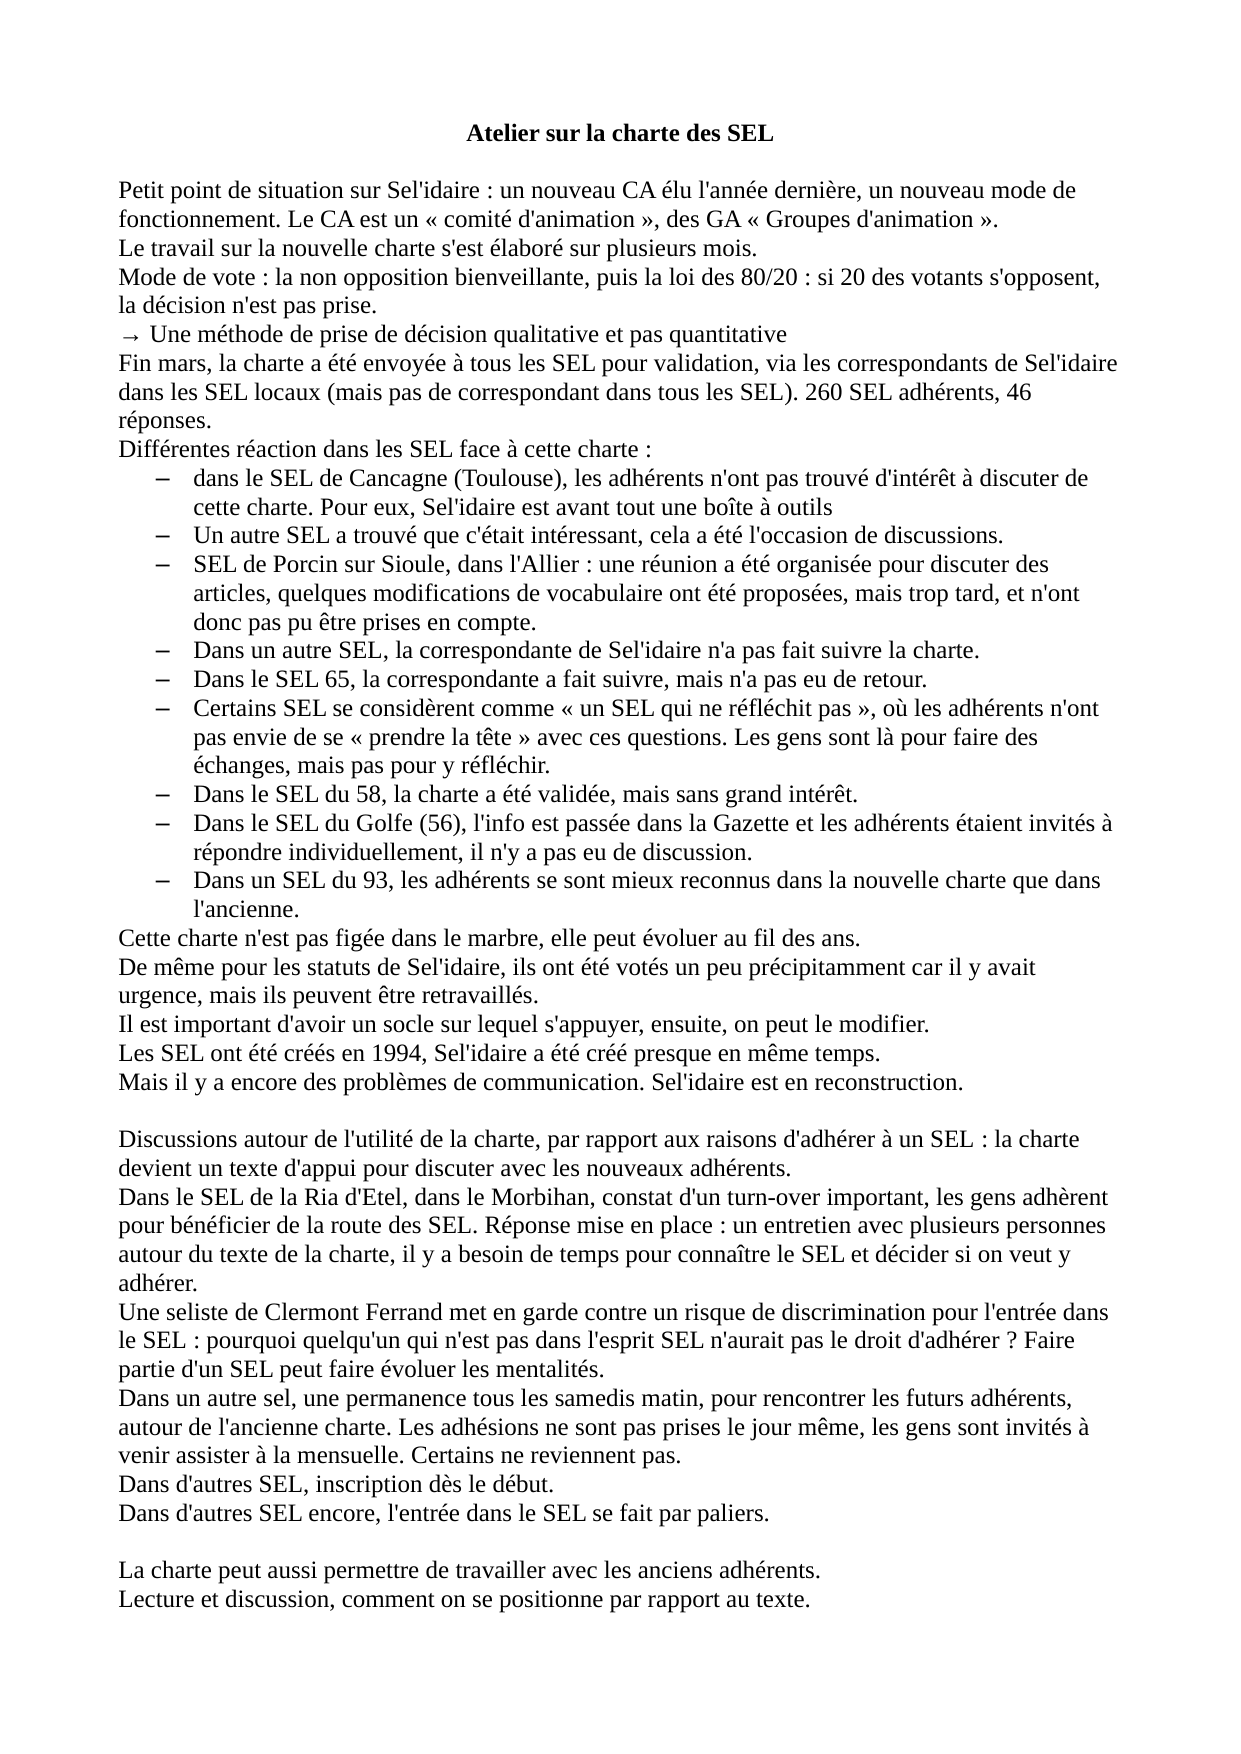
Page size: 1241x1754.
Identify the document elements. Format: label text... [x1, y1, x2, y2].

text Dans d'autres SEL, inscription dès le début. [118, 1469, 1122, 1498]
text Une seliste de Clermont Ferrand met en garde contre un risque de discrimination pour l'entrée dans le SEL : pourquoi quelqu'un qui n'est pas dans l'esprit SEL n'aurait pas le droit d'adhérer ? Faire partie d'un SEL peut faire évoluer les mentalités. [118, 1297, 1122, 1383]
text Fin mars, la charte a été envoyée à tous les SEL pour validation, via les correspondants de Sel'idaire dans les SEL locaux (mais pas de correspondant dans tous les SEL). 260 SEL adhérents, 46 réponses. [118, 348, 1122, 434]
text Il est important d'avoir un socle sur lequel s'appuyer, ensuite, on peut le modifier. [118, 1009, 1122, 1038]
list Certains SEL se considèrent comme « un SEL qui ne réfléchit pas », où les adhérents n'ont pas envie de se « prendre la tête » avec ces questions. Les gens sont là pour faire des échanges, mais pas pour y réfléchir. [156, 693, 1122, 779]
text Dans le SEL de la Ria d'Etel, dans le Morbihan, constat d'un turn-over important, les gens adhèrent pour bénéficier de la route des SEL. Réponse mise en place : un entretien avec plusieurs personnes autour du texte de la charte, il y a besoin de temps pour connaître le SEL et décider si on veut y adhérer. [118, 1182, 1122, 1297]
text Différentes réaction dans les SEL face à cette charte : [118, 434, 1122, 463]
list Dans le SEL 65, la correspondante a fait suivre, mais n'a pas eu de retour. [156, 664, 1122, 693]
list dans le SEL de Cancagne (Toulouse), les adhérents n'ont pas trouvé d'intérêt à discuter de cette charte. Pour eux, Sel'idaire est avant tout une boîte à outils [156, 463, 1122, 521]
text → Une méthode de prise de décision qualitative et pas quantitative [118, 319, 1122, 348]
text De même pour les statuts de Sel'idaire, ils ont été votés un peu précipitamment car il y avait urgence, mais ils peuvent être retravaillés. [118, 952, 1122, 1009]
text Le travail sur la nouvelle charte s'est élaboré sur plusieurs mois. [118, 233, 1122, 262]
text Atelier sur la charte des SEL [118, 118, 1122, 147]
list Dans le SEL du Golfe (56), l'info est passée dans la Gazette et les adhérents étaient invités à répondre individuellement, il n'y a pas eu de discussion. [156, 808, 1122, 866]
text Dans d'autres SEL encore, l'entrée dans le SEL se fait par paliers. [118, 1498, 1122, 1527]
text Lecture et discussion, comment on se positionne par rapport au texte. [118, 1584, 1122, 1613]
list Un autre SEL a trouvé que c'était intéressant, cela a été l'occasion de discussions. [156, 521, 1122, 549]
list SEL de Porcin sur Sioule, dans l'Allier : une réunion a été organisée pour discuter des articles, quelques modifications de vocabulaire ont été proposées, mais trop tard, et n'ont donc pas pu être prises en compte. [156, 549, 1122, 636]
text Petit point de situation sur Sel'idaire : un nouveau CA élu l'année dernière, un nouveau mode de fonctionnement. Le CA est un « comité d'animation », des GA « Groupes d'animation ». [118, 176, 1122, 233]
text Mode de vote : la non opposition bienveillante, puis la loi des 80/20 : si 20 des votants s'opposent, la décision n'est pas prise. [118, 262, 1122, 319]
text Discussions autour de l'utilité de la charte, par rapport aux raisons d'adhérer à un SEL : la charte devient un texte d'appui pour discuter avec les nouveaux adhérents. [118, 1124, 1122, 1182]
text Les SEL ont été créés en 1994, Sel'idaire a été créé presque en même temps. Mais il y a encore des problèmes de communication. Sel'idaire est en reconstruction. [118, 1038, 1122, 1096]
list Dans un autre SEL, la correspondante de Sel'idaire n'a pas fait suivre la charte. [156, 636, 1122, 664]
text Cette charte n'est pas figée dans le marbre, elle peut évoluer au fil des ans. [118, 923, 1122, 952]
list Dans un SEL du 93, les adhérents se sont mieux reconnus dans la nouvelle charte que dans l'ancienne. [156, 866, 1122, 923]
text Dans un autre sel, une permanence tous les samedis matin, pour rencontrer les futurs adhérents, autour de l'ancienne charte. Les adhésions ne sont pas prises le jour même, les gens sont invités à venir assister à la mensuelle. Certains ne reviennent pas. [118, 1383, 1122, 1469]
list Dans le SEL du 58, la charte a été validée, mais sans grand intérêt. [156, 779, 1122, 808]
text La charte peut aussi permettre de travailler avec les anciens adhérents. [118, 1556, 1122, 1584]
